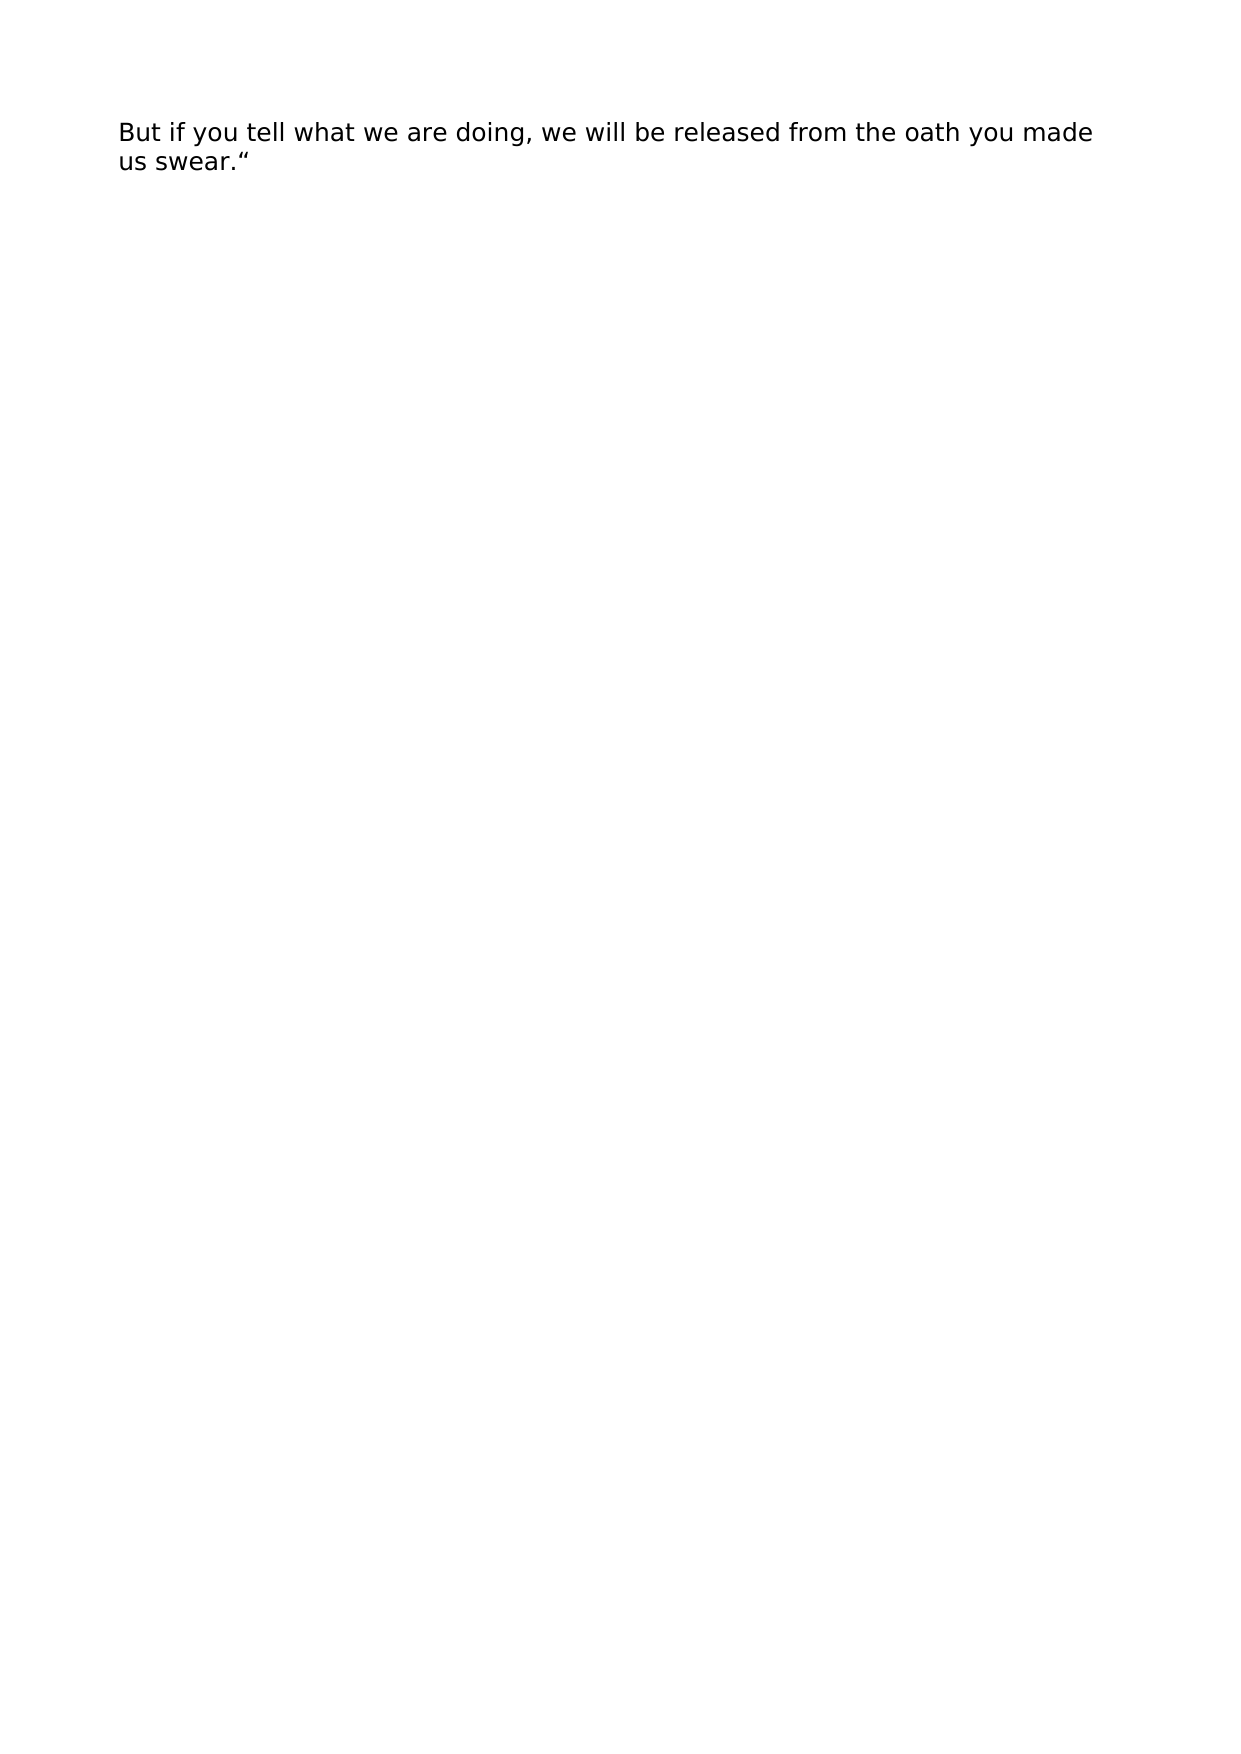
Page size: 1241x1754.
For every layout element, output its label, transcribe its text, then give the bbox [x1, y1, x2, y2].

text But if you tell what we are doing, we will be released from the oath you made us swear.“ [118, 118, 1122, 176]
